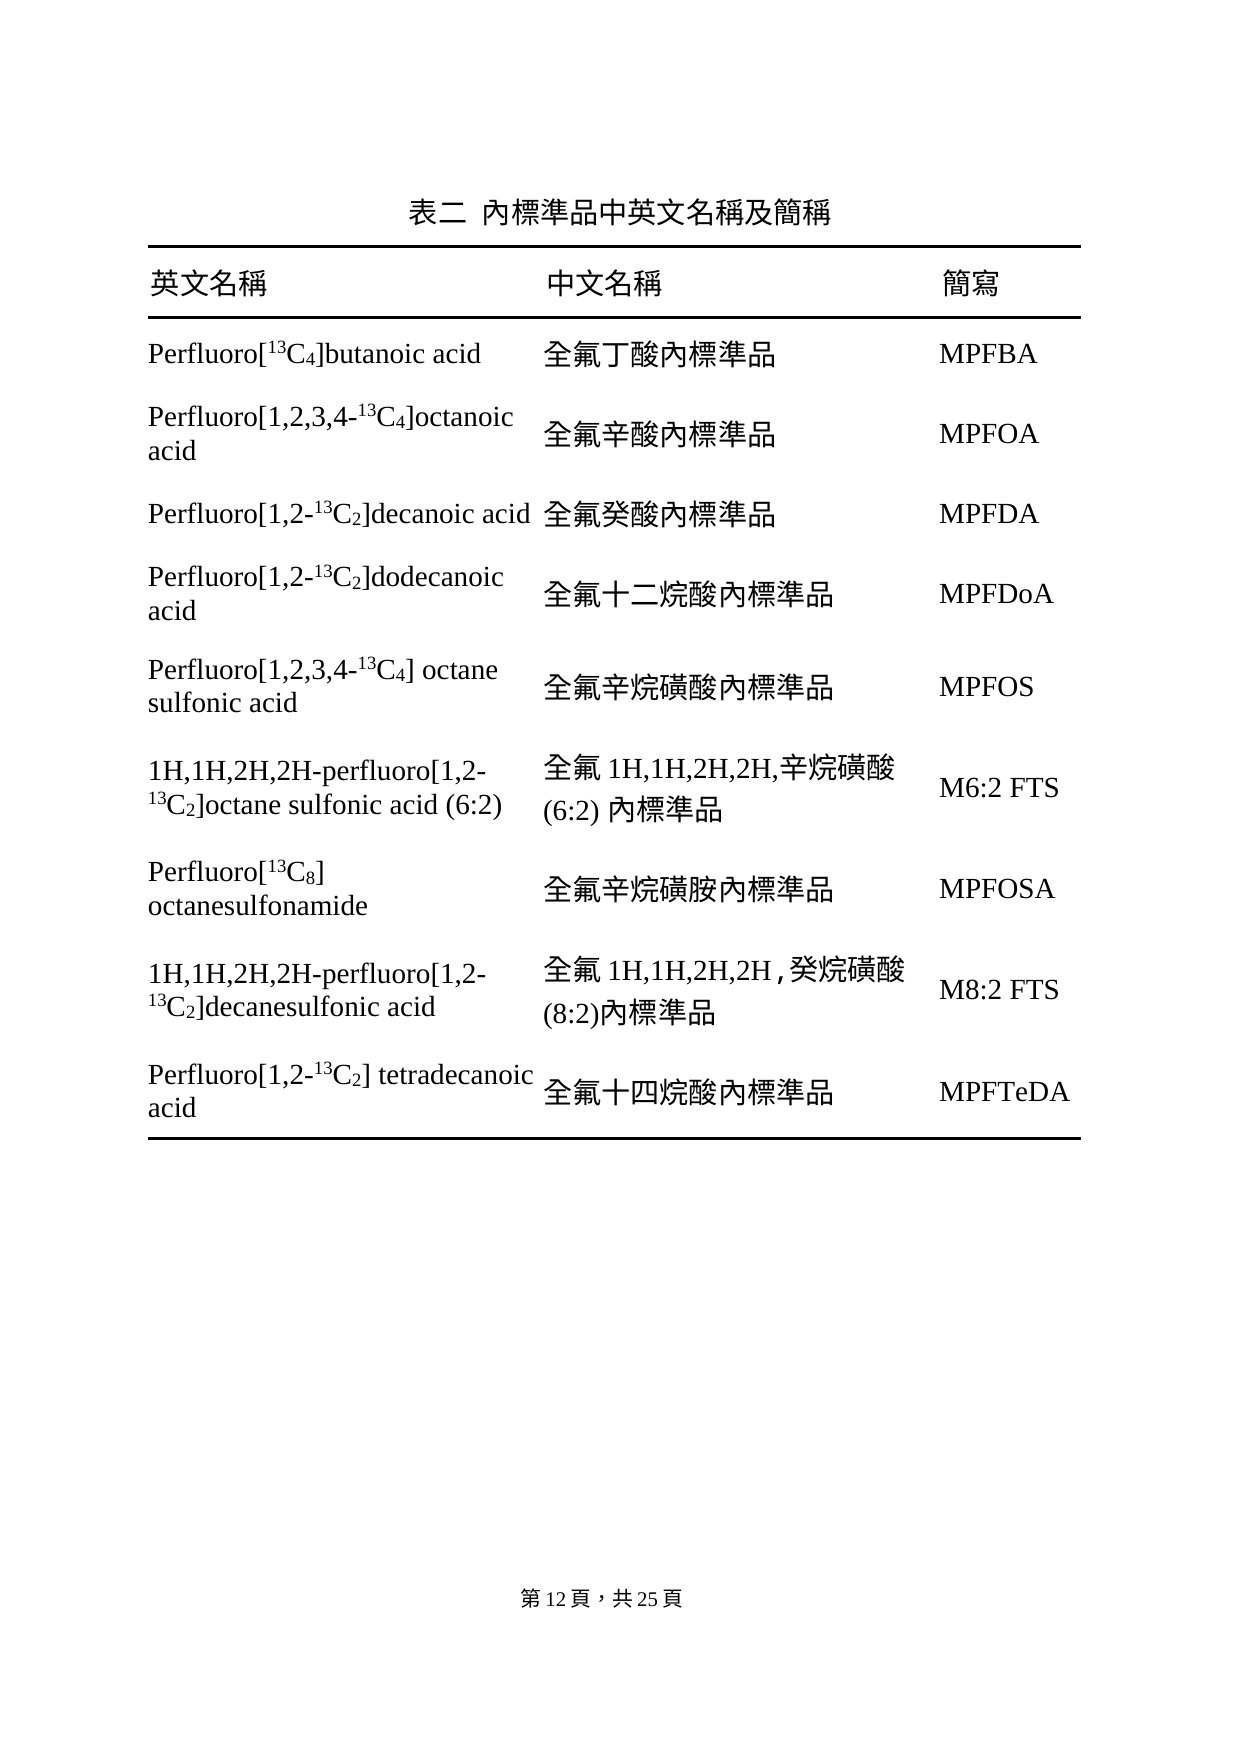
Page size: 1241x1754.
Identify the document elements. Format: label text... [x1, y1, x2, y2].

table_cell MPFDA [939, 479, 1081, 547]
table_cell MPFBA [939, 319, 1081, 387]
table_cell Perfluoro[13C4]butanoic acid [148, 319, 543, 387]
table_cell Perfluoro[1,2,3,4-13C4] octane sulfonic acid [148, 639, 543, 732]
table_cell 全氟辛烷磺酸內標準品 [543, 639, 939, 732]
table_cell 1H,1H,2H,2H-perfluoro[1,2-13C2]decanesulfonic acid [148, 934, 543, 1044]
table_cell MPFOA [939, 387, 1081, 479]
table_cell MPFOSA [939, 842, 1081, 934]
table_cell 1H,1H,2H,2H-perfluoro[1,2-13C2]octane sulfonic acid (6:2) [148, 732, 543, 842]
table_cell MPFDoA [939, 547, 1081, 639]
table_cell 全氟十四烷酸內標準品 [543, 1044, 939, 1137]
table_cell Perfluoro[13C8] octanesulfonamide [148, 842, 543, 934]
text 表二 內標準品中英文名稱及簡稱 [148, 190, 1093, 232]
table_cell MPFTeDA [939, 1044, 1081, 1137]
table_cell Perfluoro[1,2-13C2] tetradecanoic acid [148, 1044, 543, 1137]
table_cell MPFOS [939, 639, 1081, 732]
table_cell 全氟1H,1H,2H,2H,癸烷磺酸(8:2)內標準品 [543, 934, 939, 1044]
table_header 簡寫 [939, 248, 1081, 316]
table_header 中文名稱 [543, 248, 939, 316]
table_header 英文名稱 [148, 248, 543, 316]
table_cell Perfluoro[1,2-13C2]dodecanoic acid [148, 547, 543, 639]
table_cell 全氟癸酸內標準品 [543, 479, 939, 547]
table_cell 全氟十二烷酸內標準品 [543, 547, 939, 639]
table_cell Perfluoro[1,2,3,4-13C4]octanoic acid [148, 387, 543, 479]
table_cell 全氟辛酸內標準品 [543, 387, 939, 479]
table_cell 全氟丁酸內標準品 [543, 319, 939, 387]
table_cell Perfluoro[1,2-13C2]decanoic acid [148, 479, 543, 547]
table_cell M6:2 FTS [939, 732, 1081, 842]
table_cell 全氟辛烷磺胺內標準品 [543, 842, 939, 934]
table_cell 全氟1H,1H,2H,2H,辛烷磺酸(6:2) 內標準品 [543, 732, 939, 842]
table_cell M8:2 FTS [939, 934, 1081, 1044]
